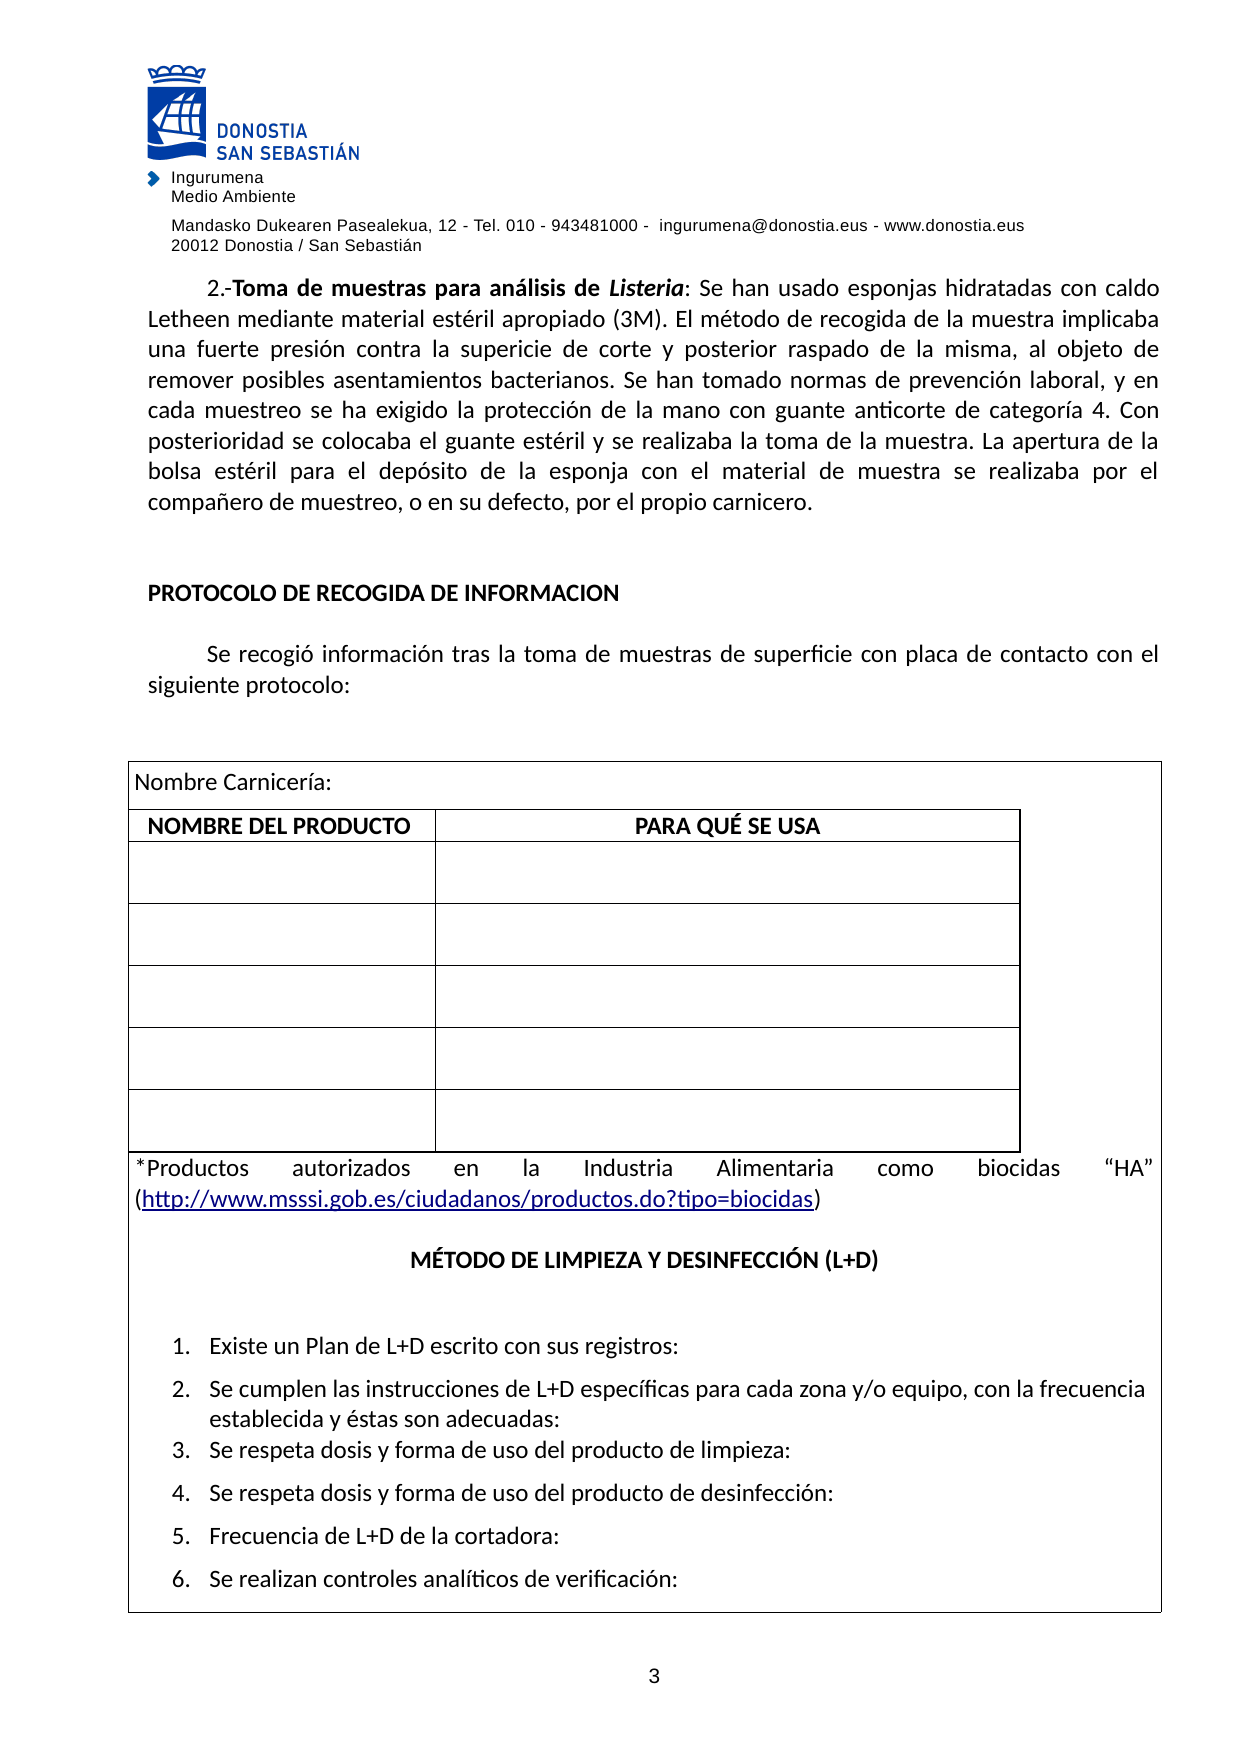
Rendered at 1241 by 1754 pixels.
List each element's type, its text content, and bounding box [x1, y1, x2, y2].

table_header PARA QUÉ SE USA [436, 810, 1019, 841]
table_header NOMBRE DEL PRODUCTO [129, 810, 435, 841]
table_cell [129, 842, 435, 903]
text 2.-Toma de muestras para análisis de Listeria: Se han usado esponjas hidratadas con caldo Letheen mediante material estéril apropiado (3M). El método de recogida de la muestra implicaba una fuerte presión contra la supericie de corte y posterior raspado de la misma, al objeto de remover posibles asentamientos bacterianos. Se han tomado normas de prevención laboral, y en cada muestreo se ha exigido la protección de la mano con guante anticorte de categoría 4. Con posterioridad se colocaba el guante estéril y se realizaba la toma de la muestra. La apertura de la bolsa estéril para el depósito de la esponja con el material de muestra se realizaba por el compañero de muestreo, o en su defecto, por el propio carnicero. [148, 272, 1161, 516]
table_cell [129, 1028, 435, 1089]
table_cell [436, 904, 1019, 965]
table_cell [129, 904, 435, 965]
table_cell [436, 1028, 1019, 1089]
text PROTOCOLO DE RECOGIDA DE INFORMACION [148, 577, 1161, 608]
text Se recogió información tras la toma de muestras de superficie con placa de contacto con el siguiente protocolo: [148, 638, 1161, 699]
table_cell [436, 842, 1019, 903]
picture [147, 65, 359, 160]
table_cell [436, 966, 1019, 1027]
table_cell [436, 1090, 1019, 1151]
table_header Nombre Carnicería: *Productos autorizados en la Industria Alimentaria como biocidas “HA” (http://www.msssi.gob.es/ciudadanos/productos.do?tipo=biocidas) MÉTODO DE LIMPIEZA Y DESINFECCIÓN (L+D) Existe un Plan de L+D escrito con sus registros: Se cumplen las instrucciones de L+D específicas para cada zona y/o equipo, con la frecuencia establecida y éstas son adecuadas: Se respeta dosis y forma de uso del producto de limpieza: Se respeta dosis y forma de uso del producto de desinfección: Frecuencia de L+D de la cortadora: Se realizan controles analíticos de verificación: Al elegir un desinfectante se fija en su poder listericida (capacidad para acabar con esta bacteria): Lee las instrucciones de seguridad: Conoce los pictogramas de seguridad indicados en la etiqueta y los riesgos que representan…? (Inflamable, Corrosivo, Peligroso para el medio ambiente, Carcinogénico, Irritante para la piel, Causante de asma y/ reacciones de hipersensibilidad): Toma precauciones personales para protegerse durante la manipulación del producto ? (Guantes, mascara…): OBSERVACIONES: [129, 762, 1161, 1612]
picture [147, 171, 160, 187]
table_cell [129, 1090, 435, 1151]
table_cell [129, 966, 435, 1027]
